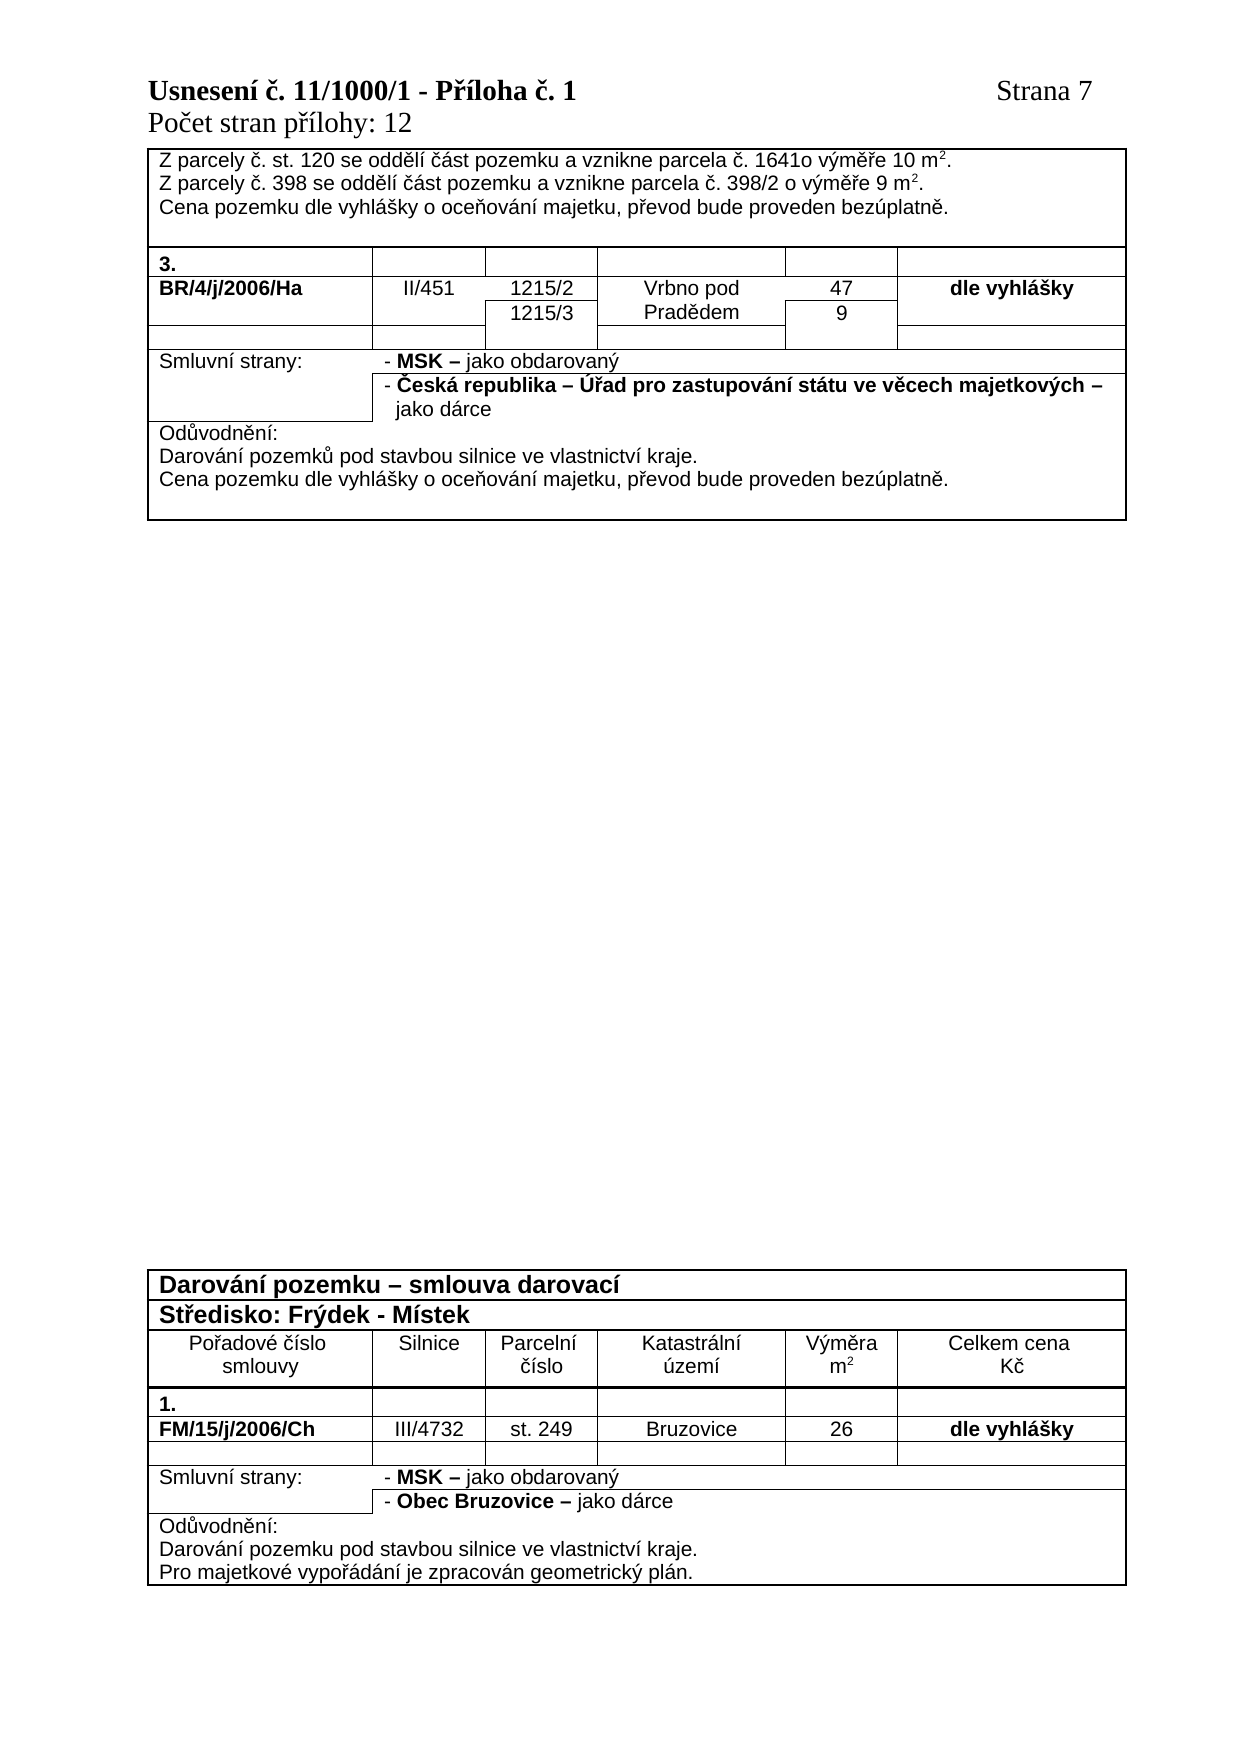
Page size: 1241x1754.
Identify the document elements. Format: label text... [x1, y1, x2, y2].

table_cell Odůvodnění: Darování pozemku pod stavbou silnice ve vlastnictví kraje. Pro majetkové vypořádání je zpracován geometrický plán. [149, 1513, 1125, 1584]
table_cell Středisko: Frýdek - Místek [149, 1301, 1125, 1329]
table_cell [486, 248, 597, 276]
table_cell 9 [786, 301, 897, 324]
table_cell [149, 1442, 372, 1465]
table_cell 1215/3 [486, 301, 597, 324]
table_cell - Obec Bruzovice – jako dárce [373, 1490, 1125, 1513]
table_cell Výměra m2 [786, 1331, 897, 1386]
table_cell 26 [786, 1417, 897, 1441]
table_cell Parcelní číslo [486, 1331, 597, 1386]
table_cell [598, 248, 785, 276]
table_header 47 [785, 277, 897, 300]
table_cell BR/4/j/2006/Ha [149, 277, 372, 324]
table_cell [598, 1389, 785, 1416]
table_cell [598, 1442, 785, 1465]
table_cell [373, 248, 485, 276]
table_cell st. 249 [486, 1417, 597, 1441]
table_header 1215/2 [485, 277, 597, 300]
table_cell [149, 326, 372, 349]
table_cell Z parcely č. st. 120 se oddělí část pozemku a vznikne parcela č. 1641o výměře 10 m2. Z parcely č. 398 se oddělí část pozemku a vznikne parcela č. 398/2 o výměře 9 m2. Cena pozemku dle vyhlášky o oceňování majetku, převod bude proveden bezúplatně. [149, 150, 1125, 246]
table_cell [786, 325, 897, 349]
table_header Darování pozemku – smlouva darovací [149, 1271, 1125, 1299]
table_cell Pořadové číslo smlouvy [149, 1331, 372, 1386]
table_cell dle vyhlášky [898, 277, 1125, 324]
table_cell Bruzovice [598, 1417, 785, 1441]
table_cell [373, 326, 485, 349]
table_cell - Česká republika – Úřad pro zastupování státu ve věcech majetkových – jako dárce [373, 374, 1125, 421]
table_cell dle vyhlášky [898, 1417, 1125, 1441]
table_cell Odůvodnění: Darování pozemků pod stavbou silnice ve vlastnictví kraje. Cena pozemku dle vyhlášky o oceňování majetku, převod bude proveden bezúplatně. [149, 421, 1125, 519]
table_cell [898, 1389, 1125, 1416]
table_cell [486, 325, 597, 349]
table_cell Silnice [373, 1331, 485, 1386]
table_cell Smluvní strany: [149, 1466, 373, 1513]
table_cell [786, 1389, 897, 1416]
table_cell [373, 1442, 485, 1465]
table_cell [598, 326, 785, 349]
table_cell Katastrální území [598, 1331, 785, 1386]
table_header - MSK – jako obdarovaný [373, 350, 1125, 373]
table_cell Smluvní strany: [149, 350, 373, 421]
table_cell [486, 1442, 597, 1465]
table_cell [898, 1442, 1125, 1465]
table_cell [898, 326, 1125, 349]
table_header - MSK – jako obdarovaný [373, 1466, 1125, 1489]
table_cell [786, 1442, 897, 1465]
table_cell Celkem cena Kč [898, 1331, 1125, 1386]
table_cell [373, 1389, 485, 1416]
table_cell [898, 248, 1125, 276]
table_cell III/4732 [373, 1417, 485, 1441]
table_cell 3. [149, 248, 372, 276]
table_cell 1. [149, 1389, 372, 1416]
table_cell [486, 1389, 597, 1416]
table_cell Vrbno pod Pradědem [598, 277, 785, 324]
table_cell FM/15/j/2006/Ch [149, 1417, 372, 1441]
table_cell II/451 [373, 277, 485, 324]
table_cell [786, 248, 897, 276]
